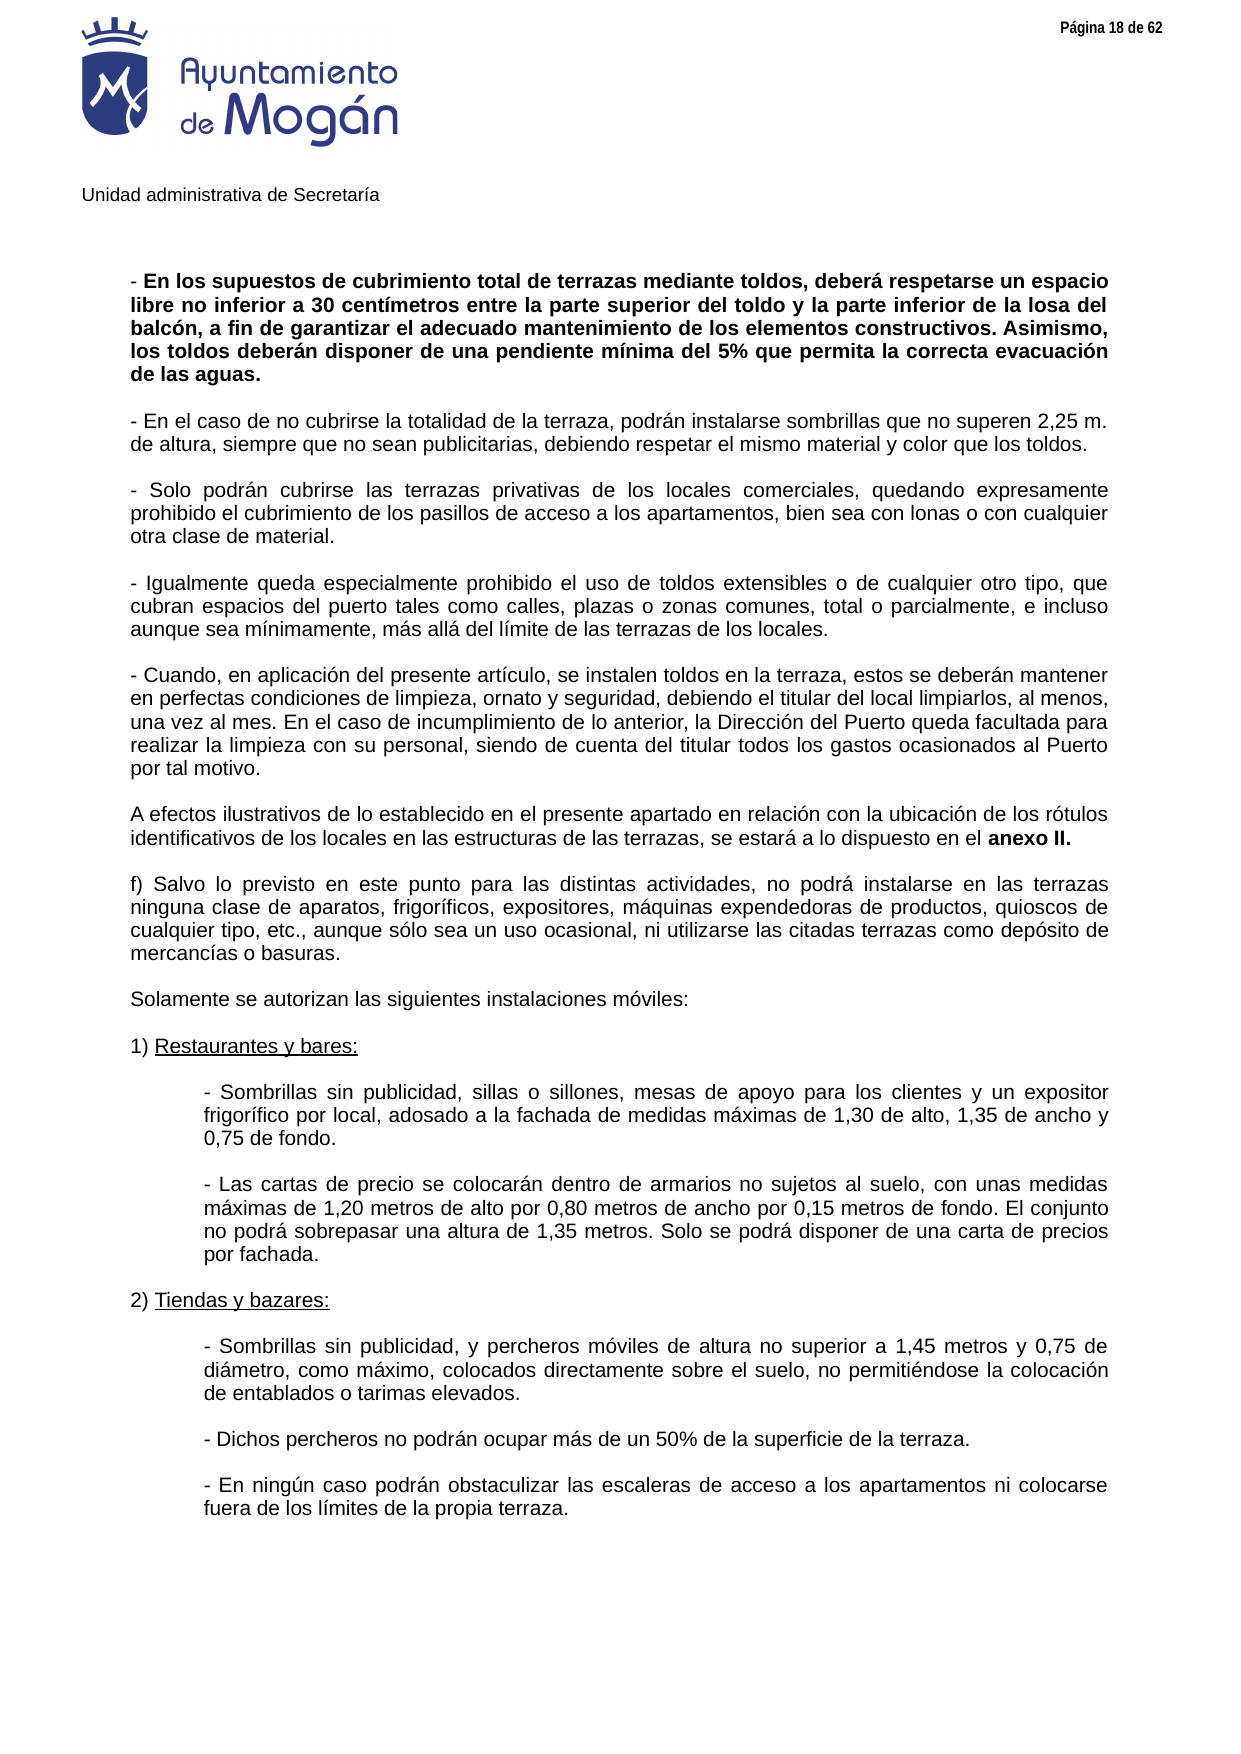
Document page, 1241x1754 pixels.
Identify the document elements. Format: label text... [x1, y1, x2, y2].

text 1) Restaurantes y bares: [130, 1034, 1110, 1057]
text - En ningún caso podrán obstaculizar las escaleras de acceso a los apartamentos ni colocarse fuera de los límites de la propia terraza. [203, 1474, 1110, 1520]
picture [81, 17, 398, 153]
text - Igualmente queda especialmente prohibido el uso de toldos extensibles o de cualquier otro tipo, que cubran espacios del puerto tales como calles, plazas o zonas comunes, total o parcialmente, e incluso aunque sea mínimamente, más allá del límite de las terrazas de los locales. [130, 571, 1110, 641]
text - Solo podrán cubrirse las terrazas privativas de los locales comerciales, quedando expresamente prohibido el cubrimiento de los pasillos de acceso a los apartamentos, bien sea con lonas o con cualquier otra clase de material. [130, 478, 1110, 548]
text - Dichos percheros no podrán ocupar más de un 50% de la superficie de la terraza. [203, 1427, 1110, 1451]
text - Sombrillas sin publicidad, sillas o sillones, mesas de apoyo para los clientes y un expositor frigorífico por local, adosado a la fachada de medidas máximas de 1,30 de alto, 1,35 de ancho y 0,75 de fondo. [203, 1080, 1110, 1150]
text 2) Tiendas y bazares: [130, 1289, 1110, 1312]
text Solamente se autorizan las siguientes instalaciones móviles: [130, 988, 1110, 1011]
text - Cuando, en aplicación del presente artículo, se instalen toldos en la terraza, estos se deberán mantener en perfectas condiciones de limpieza, ornato y seguridad, debiendo el titular del local limpiarlos, al menos, una vez al mes. En el caso de incumplimiento de lo anterior, la Dirección del Puerto queda facultada para realizar la limpieza con su personal, siendo de cuenta del titular todos los gastos ocasionados al Puerto por tal motivo. [130, 664, 1110, 780]
text A efectos ilustrativos de lo establecido en el presente apartado en relación con la ubicación de los rótulos identificativos de los locales en las estructuras de las terrazas, se estará a lo dispuesto en el anexo II. [130, 803, 1110, 849]
text - En los supuestos de cubrimiento total de terrazas mediante toldos, deberá respetarse un espacio libre no inferior a 30 centímetros entre la parte superior del toldo y la parte inferior de la losa del balcón, a fin de garantizar el adecuado mantenimiento de los elementos constructivos. Asimismo, los toldos deberán disponer de una pendiente mínima del 5% que permita la correcta evacuación de las aguas. [130, 270, 1110, 386]
text - Las cartas de precio se colocarán dentro de armarios no sujetos al suelo, con unas medidas máximas de 1,20 metros de alto por 0,80 metros de ancho por 0,15 metros de fondo. El conjunto no podrá sobrepasar una altura de 1,35 metros. Solo se podrá disponer de una carta de precios por fachada. [203, 1173, 1110, 1266]
text - En el caso de no cubrirse la totalidad de la terraza, podrán instalarse sombrillas que no superen 2,25 m. de altura, siempre que no sean publicitarias, debiendo respetar el mismo material y color que los toldos. [130, 409, 1110, 456]
text - Sombrillas sin publicidad, y percheros móviles de altura no superior a 1,45 metros y 0,75 de diámetro, como máximo, colocados directamente sobre el suelo, no permitiéndose la colocación de entablados o tarimas elevados. [203, 1335, 1110, 1404]
text f) Salvo lo previsto en este punto para las distintas actividades, no podrá instalarse en las terrazas ninguna clase de aparatos, frigoríficos, expositores, máquinas expendedoras de productos, quioscos de cualquier tipo, etc., aunque sólo sea un uso ocasional, ni utilizarse las citadas terrazas como depósito de mercancías o basuras. [130, 872, 1110, 965]
